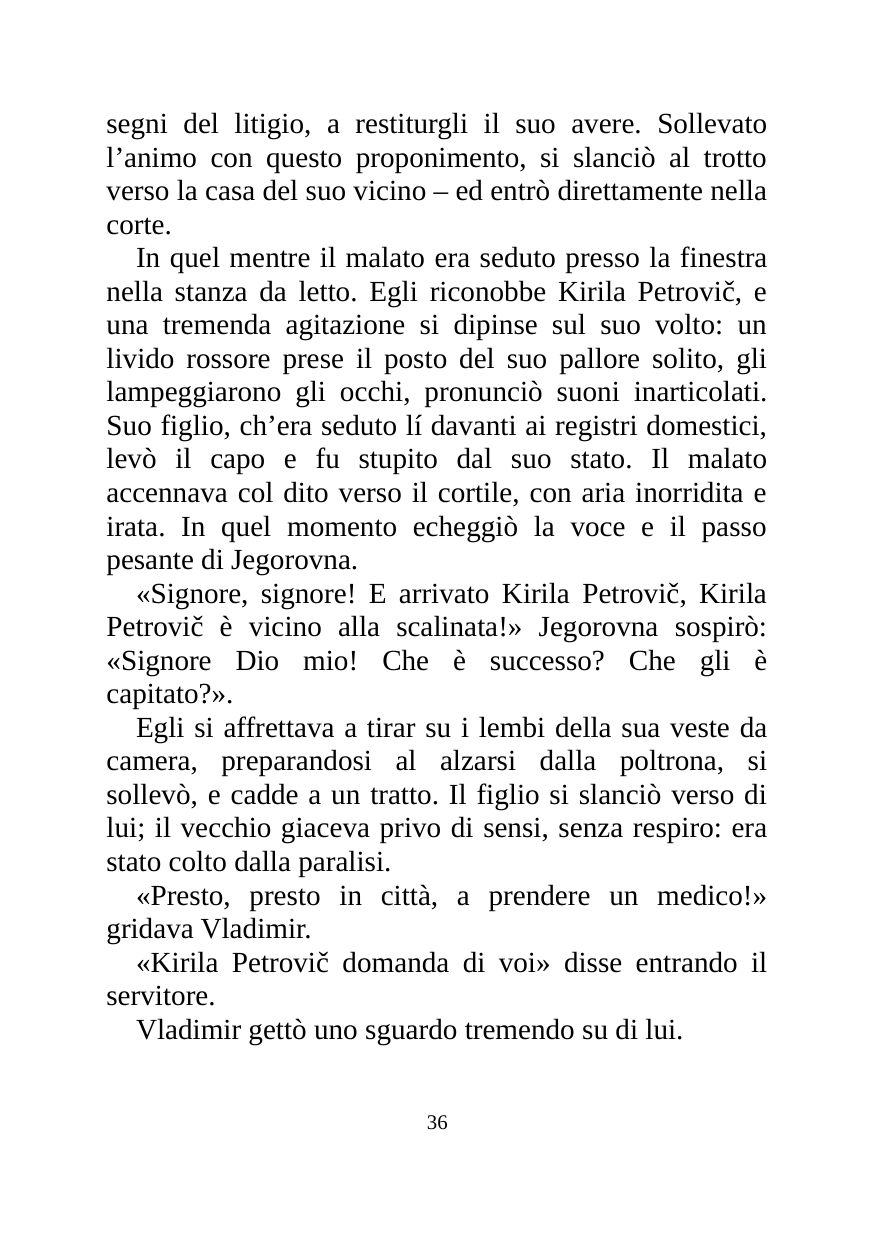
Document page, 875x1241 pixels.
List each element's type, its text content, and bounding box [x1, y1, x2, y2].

text «Kirila Petrovič domanda di voi» disse entrando il servitore. [106, 945, 768, 1012]
text Vladimir gettò uno sguardo tremendo su di lui. [106, 1012, 768, 1045]
text «Signore, signore! E arrivato Kirila Petrovič, Kirila Petrovič è vicino alla scalinata!» Jegorovna sospirò: «Signore Dio mio! Che è successo? Che gli è capitato?». [106, 576, 768, 710]
text In quel mentre il malato era seduto presso la finestra nella stanza da letto. Egli riconobbe Kirila Petrovič, e una tremenda agitazione si dipinse sul suo volto: un livido rossore prese il posto del suo pallore solito, gli lampeggiarono gli occhi, pronunciò suoni inarticolati. Suo figlio, ch’era seduto lí davanti ai registri domestici, levò il capo e fu stupito dal suo stato. Il malato accennava col dito verso il cortile, con aria inorridita e irata. In quel momento echeggiò la voce e il passo pesante di Jegorovna. [106, 240, 768, 576]
text Egli si affrettava a tirar su i lembi della sua veste da camera, preparandosi al alzarsi dalla poltrona, si sollevò, e cadde a un tratto. Il figlio si slanciò verso di lui; il vecchio giaceva privo di sensi, senza respiro: era stato colto dalla paralisi. [106, 710, 768, 878]
text «Presto, presto in città, a prendere un medico!» gridava Vladimir. [106, 878, 768, 945]
text segni del litigio, a restiturgli il suo avere. Sollevato l’animo con questo proponimento, si slanciò al trotto verso la casa del suo vicino – ed entrò direttamente nella corte. [106, 106, 768, 240]
